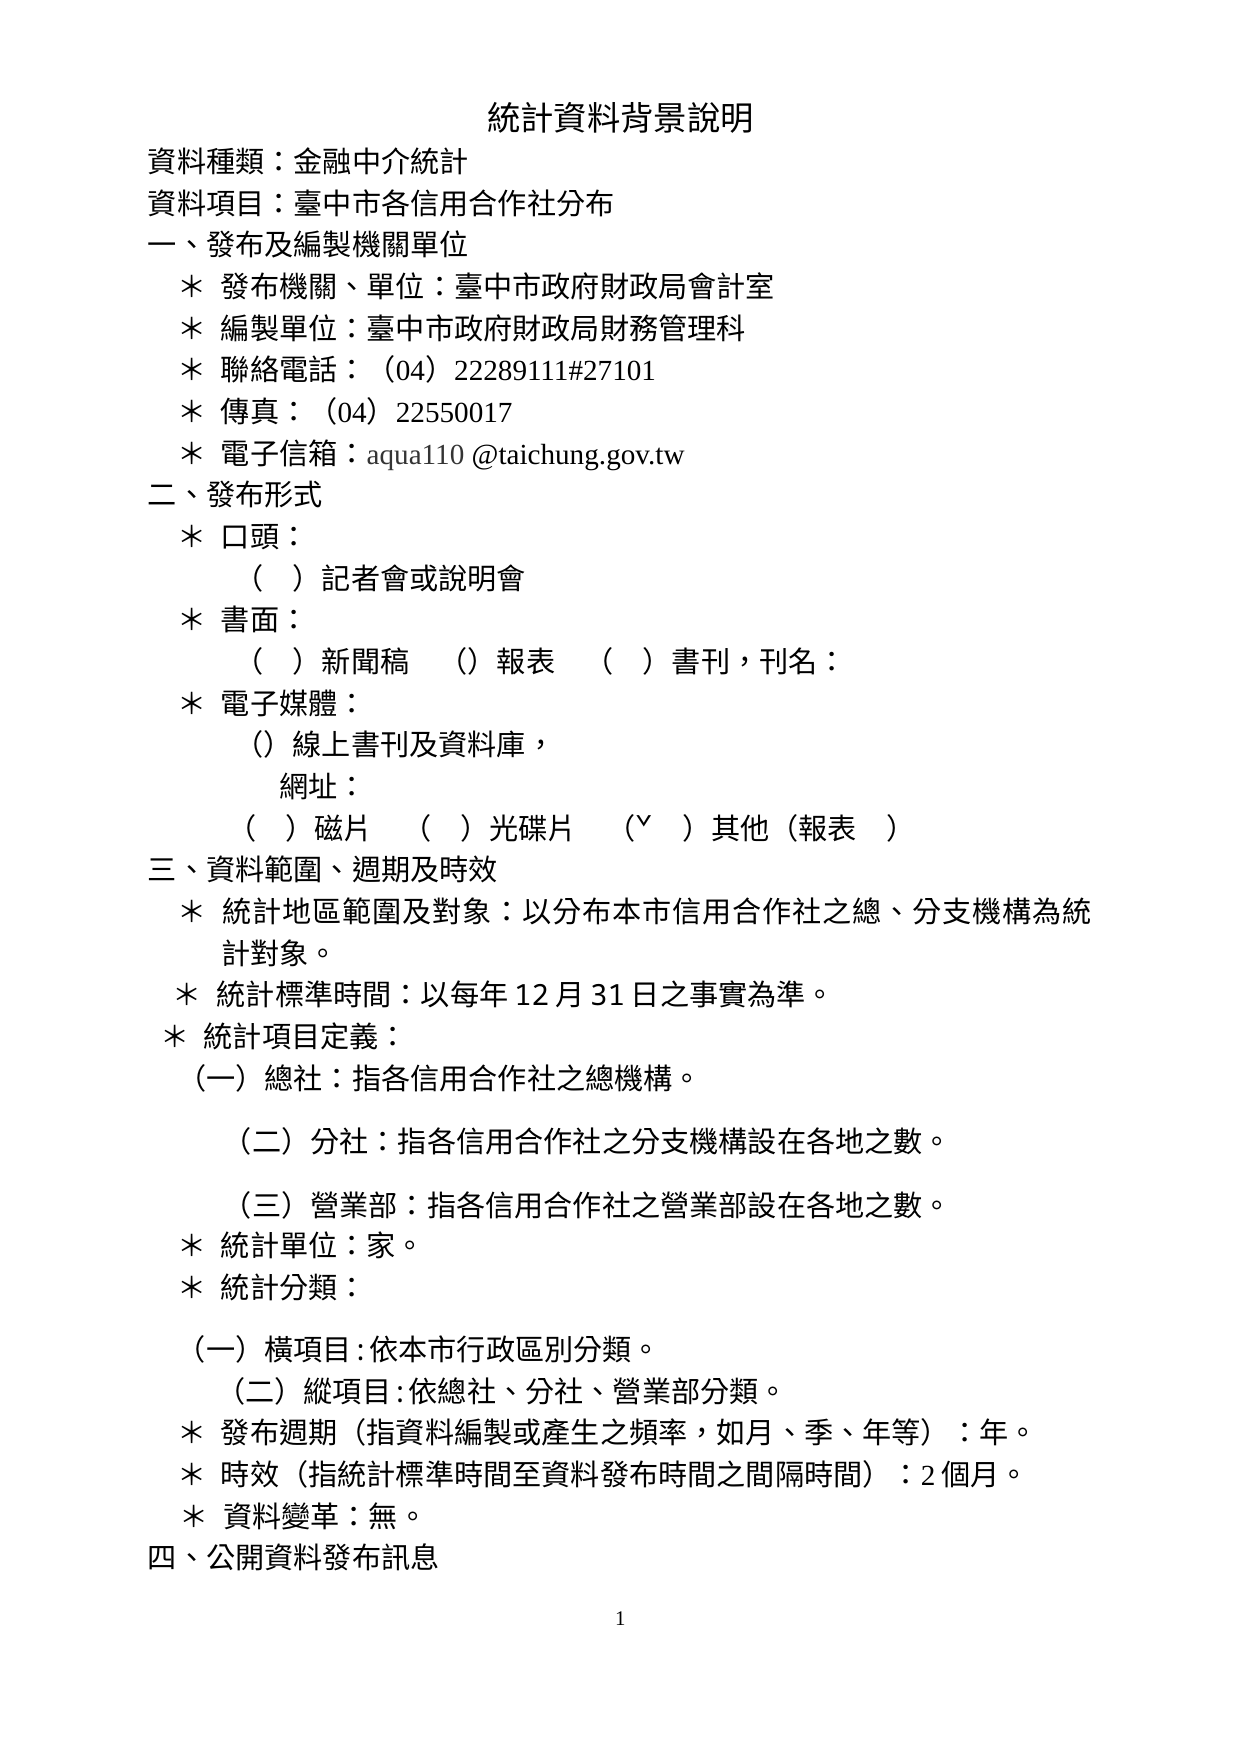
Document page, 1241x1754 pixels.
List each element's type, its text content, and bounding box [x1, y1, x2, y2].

text 二、發布形式 [148, 472, 1092, 514]
text 網址： [148, 764, 1092, 806]
text （ ）磁片 （ ）光碟片 （ˇ ）其他（報表 ） [198, 806, 1092, 847]
text 三、資料範圍、週期及時效 [148, 847, 1092, 889]
text ＊ 發布機關、單位：臺中市政府財政局會計室 [148, 264, 1092, 306]
text ＊ 統計地區範圍及對象：以分布本市信用合作社之總、分支機構為統計對象。 [177, 889, 1092, 972]
text ＊ 資料變革：無。 [179, 1494, 1092, 1536]
text ＊ 電子媒體： [148, 681, 1092, 722]
text ＊ 聯絡電話：（04）22289111#27101 [148, 347, 1092, 389]
text （二）分社：指各信用合作社之分支機構設在各地之數。 [135, 1098, 1092, 1161]
text （）線上書刊及資料庫， [198, 722, 1092, 764]
text （三）營業部：指各信用合作社之營業部設在各地之數。 [135, 1161, 1092, 1223]
text ＊ 書面： [148, 597, 1092, 639]
text ＊ 時效（指統計標準時間至資料發布時間之間隔時間）：2個月。 [148, 1452, 1092, 1494]
text 資料種類：金融中介統計 [148, 139, 1092, 181]
text 四、公開資料發布訊息 [148, 1536, 1092, 1577]
text ＊ 統計分類： [148, 1265, 1092, 1306]
text ＊ 口頭： [148, 514, 1092, 556]
text ＊ 統計項目定義： [145, 1014, 1092, 1056]
text 統計資料背景說明 [148, 97, 1092, 139]
text ＊ 統計標準時間：以每年12月31日之事實為準。 [173, 972, 1092, 1014]
text ＊ 編製單位：臺中市政府財政局財務管理科 [148, 306, 1092, 347]
text （二）縱項目:依總社、分社、營業部分類。 [123, 1369, 1092, 1411]
text 資料項目：臺中市各信用合作社分布 [148, 181, 1092, 222]
text ＊ 傳真：（04）22550017 [148, 389, 1092, 431]
text （一）橫項目:依本市行政區別分類。 [147, 1306, 1092, 1369]
text ＊ 發布週期（指資料編製或產生之頻率，如月、季、年等）：年。 [148, 1411, 1092, 1452]
text （ ）新聞稿 （）報表 （ ）書刊，刊名： [198, 639, 1092, 681]
text 一、發布及編製機關單位 [148, 222, 1092, 264]
text （ ）記者會或說明會 [198, 556, 1092, 597]
text （一）總社：指各信用合作社之總機構。 [148, 1056, 1092, 1098]
text ＊ 統計單位：家。 [148, 1223, 1092, 1265]
text ＊ 電子信箱：aqua110 @taichung.gov.tw [148, 431, 1092, 472]
